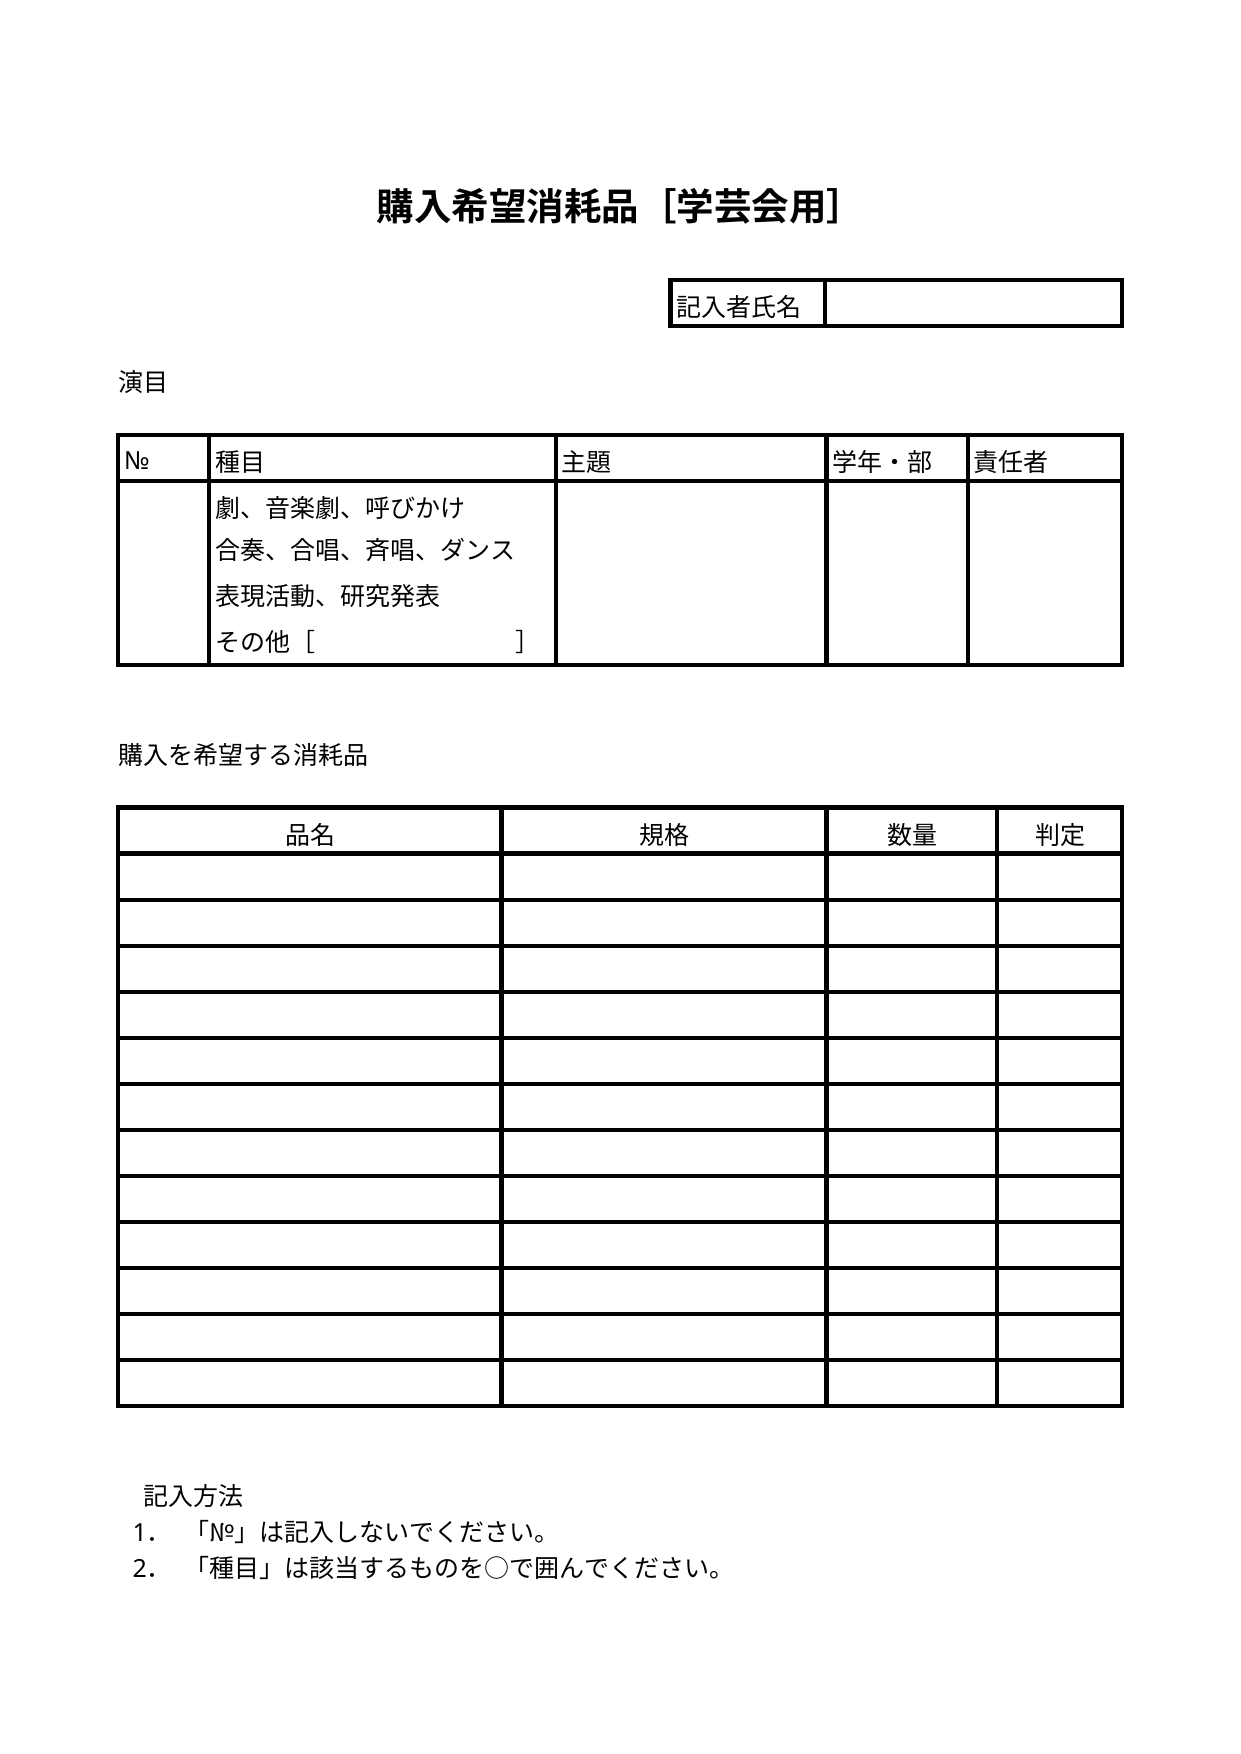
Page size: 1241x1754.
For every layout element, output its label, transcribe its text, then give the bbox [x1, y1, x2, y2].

table_cell [120, 1086, 499, 1128]
table_header 品名 [120, 810, 499, 851]
table_header № [120, 437, 207, 479]
table_cell [999, 1224, 1120, 1266]
table_cell [120, 856, 499, 897]
table_cell [504, 994, 824, 1036]
table_cell 劇、音楽劇、呼びかけ [211, 483, 554, 525]
table_cell [829, 1316, 995, 1358]
table_cell [504, 1316, 824, 1358]
table_cell [120, 571, 207, 617]
table_cell [829, 1040, 995, 1082]
table_cell [504, 1224, 824, 1266]
table_cell [120, 483, 207, 525]
list 「№」は記入しないでください。 [132, 1512, 1122, 1549]
table_cell [120, 1224, 499, 1266]
table_header 責任者 [970, 437, 1120, 479]
text 演目 [118, 362, 1122, 398]
table_cell 表現活動、研究発表 [211, 571, 554, 617]
table_cell [558, 571, 824, 617]
table_cell [120, 1040, 499, 1082]
table_cell [120, 617, 207, 663]
list 「種目」は該当するものを○で囲んでください。 [132, 1549, 1122, 1585]
table_cell [829, 617, 966, 663]
table_cell [504, 948, 824, 989]
table_cell [504, 1040, 824, 1082]
table_header 学年・部 [829, 437, 966, 479]
table_cell [970, 571, 1120, 617]
table_cell [829, 948, 995, 989]
table_cell [504, 902, 824, 943]
table_cell 合奏、合唱、斉唱、ダンス [211, 525, 554, 571]
table_cell [970, 483, 1120, 525]
table_cell [120, 1132, 499, 1174]
table_header 規格 [504, 810, 824, 851]
table_cell [829, 483, 966, 525]
table_cell [504, 1362, 824, 1404]
table_cell [999, 1178, 1120, 1220]
table_cell [999, 994, 1120, 1036]
table_cell [999, 1362, 1120, 1404]
table_cell [999, 948, 1120, 989]
table_cell [120, 1316, 499, 1358]
table_cell [504, 1086, 824, 1128]
table_cell [829, 571, 966, 617]
table_cell [829, 1362, 995, 1404]
table_header [827, 282, 1120, 324]
table_cell [504, 1178, 824, 1220]
table_cell [829, 1086, 995, 1128]
table_cell [120, 1178, 499, 1220]
table_cell [504, 856, 824, 897]
table_cell [970, 525, 1120, 571]
table_cell その他［ ］ [211, 617, 554, 663]
table_cell [558, 617, 824, 663]
table_cell [999, 1040, 1120, 1082]
table_cell [829, 525, 966, 571]
table_cell [558, 483, 824, 525]
title 購入希望消耗品［学芸会用］ [118, 177, 1122, 231]
table_cell [829, 856, 995, 897]
table_header 判定 [999, 810, 1120, 851]
table_cell [970, 617, 1120, 663]
table_cell [120, 1362, 499, 1404]
table_cell [829, 1270, 995, 1312]
table_cell [829, 1178, 995, 1220]
table_cell [829, 1224, 995, 1266]
table_cell [829, 994, 995, 1036]
table_cell [999, 1132, 1120, 1174]
table_header 数量 [829, 810, 995, 851]
table_header 記入者氏名 [673, 282, 823, 324]
table_cell [999, 1316, 1120, 1358]
table_cell [999, 856, 1120, 897]
table_cell [829, 1132, 995, 1174]
table_cell [120, 948, 499, 989]
text 購入を希望する消耗品 [118, 735, 1122, 771]
table_cell [120, 994, 499, 1036]
table_cell [558, 525, 824, 571]
table_cell [504, 1132, 824, 1174]
table_cell [829, 902, 995, 943]
table_cell [120, 902, 499, 943]
table_cell [120, 525, 207, 571]
table_cell [999, 1086, 1120, 1128]
table_cell [120, 1270, 499, 1312]
text 記入方法 [118, 1476, 1122, 1512]
table_header 種目 [211, 437, 554, 479]
table_header 主題 [558, 437, 824, 479]
table_cell [999, 902, 1120, 943]
table_cell [504, 1270, 824, 1312]
table_cell [999, 1270, 1120, 1312]
